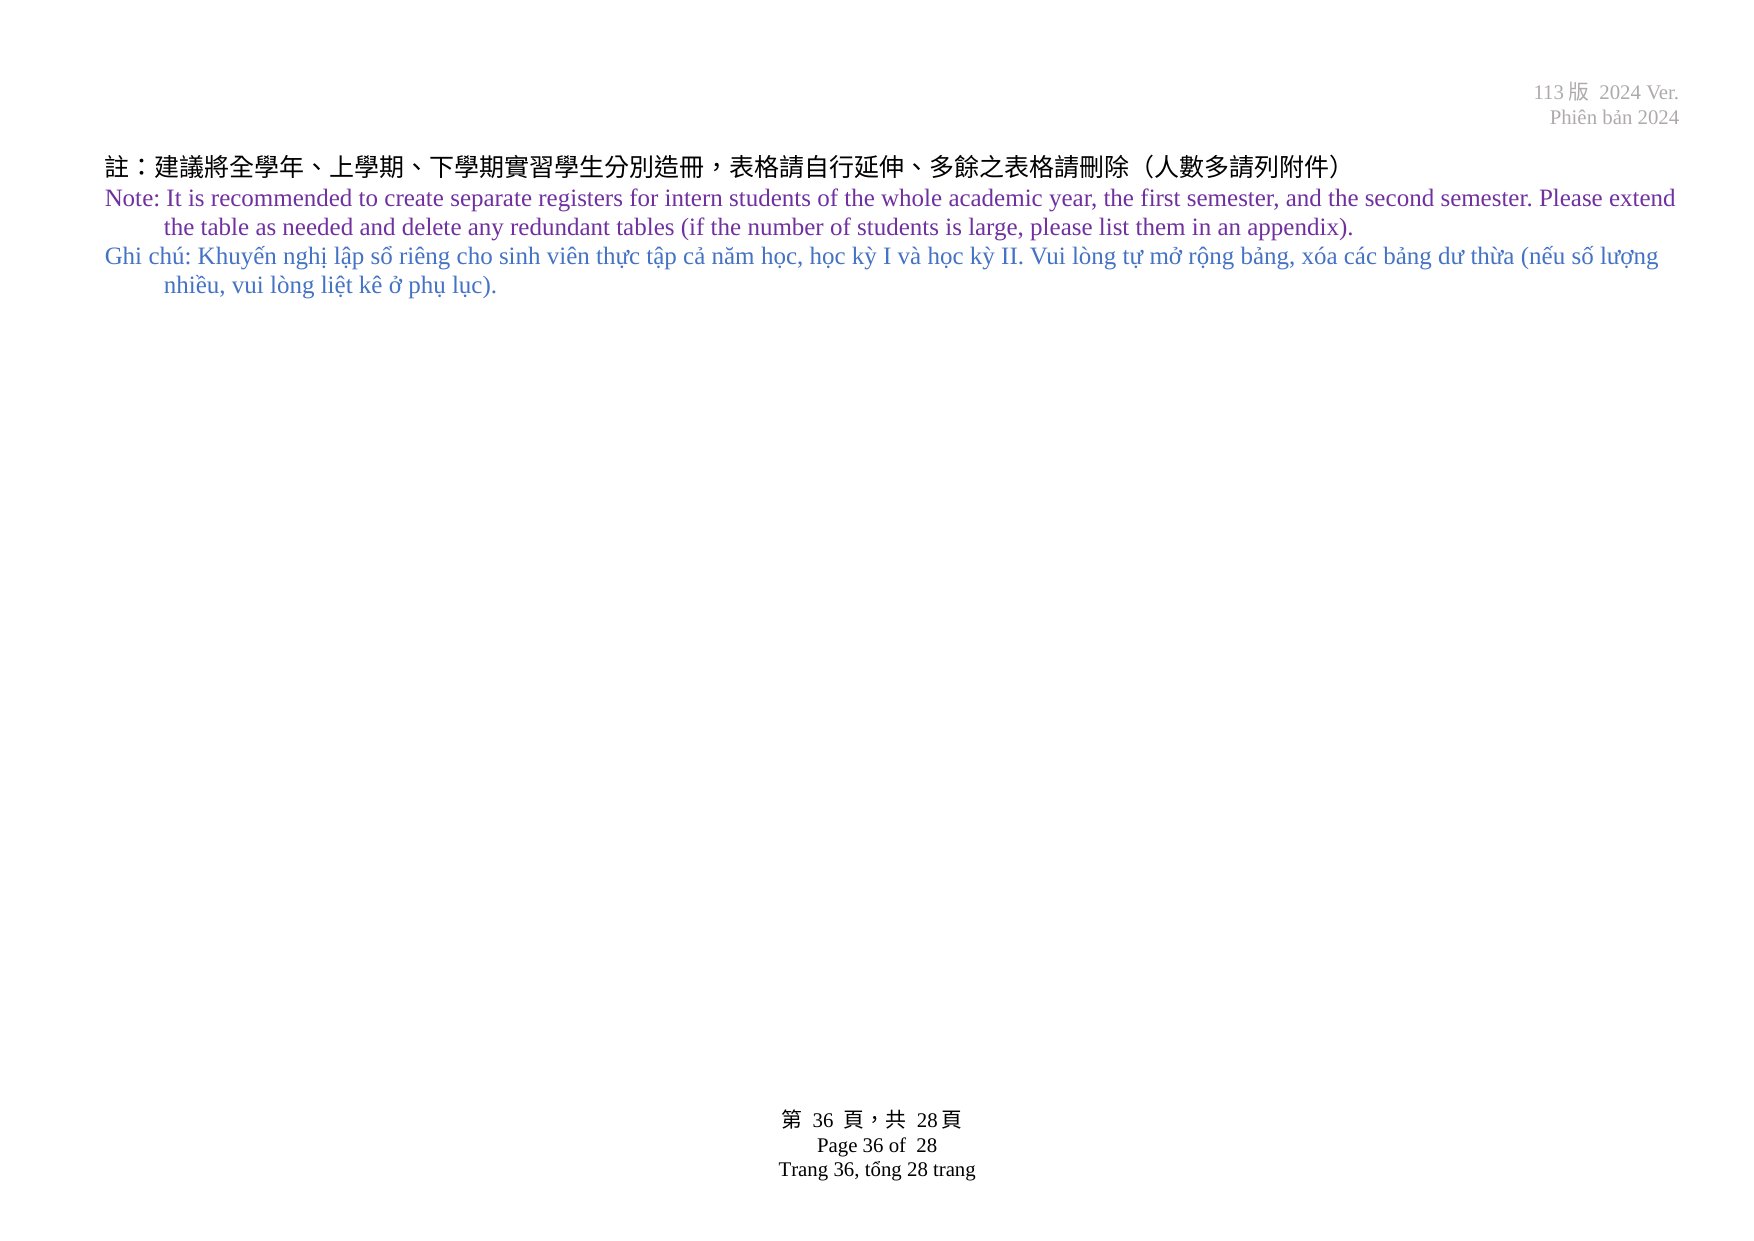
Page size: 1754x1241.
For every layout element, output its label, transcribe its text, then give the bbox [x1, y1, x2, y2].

text Note: It is recommended to create separate registers for intern students of the whole academic year, the first semester, and the second semester. Please extend the table as needed and delete any redundant tables (if the number of students is large, please list them in an appendix). [104, 183, 1679, 241]
text 註：建議將全學年、上學期、下學期實習學生分別造冊，表格請自行延伸、多餘之表格請刪除（人數多請列附件） [104, 147, 1679, 183]
text Ghi chú: Khuyến nghị lập sổ riêng cho sinh viên thực tập cả năm học, học kỳ I và học kỳ II. Vui lòng tự mở rộng bảng, xóa các bảng dư thừa (nếu số lượng nhiều, vui lòng liệt kê ở phụ lục). [104, 241, 1679, 298]
